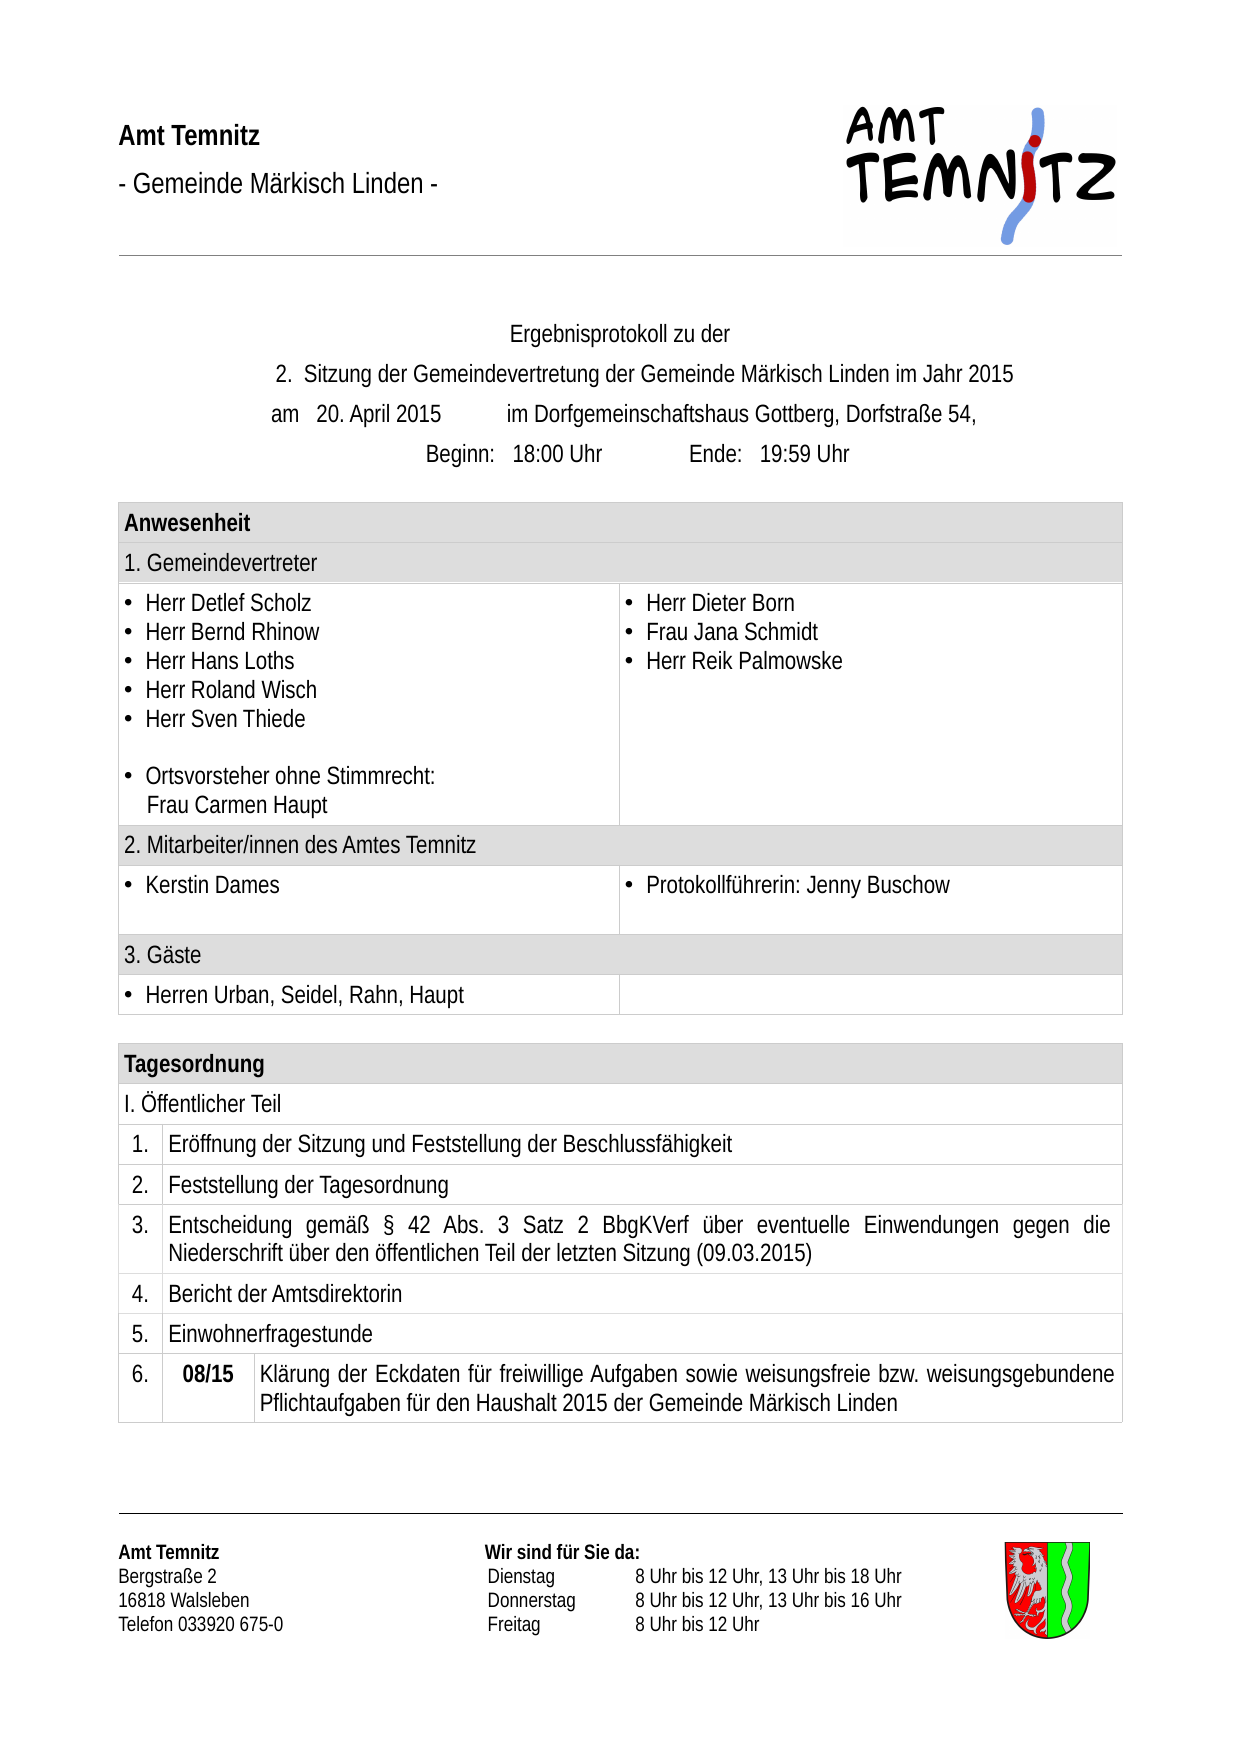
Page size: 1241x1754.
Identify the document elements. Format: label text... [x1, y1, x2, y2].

table_cell 2. [118, 353, 298, 393]
table_cell Bericht der Amtsdirektorin [163, 1274, 1122, 1313]
table_header Ergebnisprotokoll zu der [118, 313, 1122, 353]
table_cell Herr Detlef Scholz Herr Bernd Rhinow Herr Hans Loths Herr Roland Wisch Herr Sven Thiede Ortsvorsteher ohne Stimmrecht: Frau Carmen Haupt [119, 584, 619, 824]
table_cell 2. Mitarbeiter/innen des Amtes Temnitz [119, 826, 1122, 865]
table_cell Eröffnung der Sitzung und Feststellung der Beschlussfähigkeit [163, 1125, 1122, 1164]
table_cell im Dorfgemeinschaftshaus Gottberg, Dorfstraße 54, [501, 393, 1122, 433]
table_cell Klärung der Eckdaten für freiwillige Aufgaben sowie weisungsfreie bzw. weisungsgebundene Pflichtaufgaben für den Haushalt 2015 der Gemeinde Märkisch Linden [255, 1354, 1122, 1422]
table_cell Sitzung der Gemeindevertretung der Gemeinde Märkisch Linden im Jahr 2015 [298, 353, 1122, 393]
table_cell 20. April 2015 [311, 393, 501, 433]
table_cell Beginn: [118, 433, 501, 473]
table_cell [119, 1125, 162, 1164]
table_cell Einwohnerfragestunde [163, 1314, 1122, 1353]
table_cell 18:00 Uhr [501, 433, 611, 473]
table_cell 19:59 Uhr [748, 433, 1122, 473]
table_header Anwesenheit [119, 503, 1122, 542]
table_cell Protokollführerin: Jenny Buschow [620, 866, 1122, 934]
table_cell Feststellung der Tagesordnung [163, 1165, 1122, 1204]
table_cell Herr Dieter Born Frau Jana Schmidt Herr Reik Palmowske [620, 584, 1122, 824]
table_cell 3. Gäste [119, 935, 1122, 974]
table_cell I. Öffentlicher Teil [119, 1084, 1122, 1123]
table_cell 1. Gemeindevertreter [119, 543, 1122, 582]
table_cell am [118, 393, 311, 433]
table_cell Entscheidung gemäß § 42 Abs. 3 Satz 2 BbgKVerf über eventuelle Einwendungen gegen die Niederschrift über den öffentlichen Teil der letzten Sitzung (09.03.2015) [163, 1205, 1122, 1273]
table_cell [119, 1314, 162, 1353]
table_cell [620, 975, 1122, 1014]
table_cell [119, 1205, 162, 1273]
table_cell Herren Urban, Seidel, Rahn, Haupt [119, 975, 619, 1014]
table_cell [119, 1354, 162, 1422]
table_cell Ende: [611, 433, 748, 473]
table_cell Kerstin Dames [119, 866, 619, 934]
table_header Tagesordnung [119, 1044, 1122, 1083]
table_cell [119, 1165, 162, 1204]
table_cell [119, 1274, 162, 1313]
table_cell 08/15 [163, 1354, 254, 1422]
